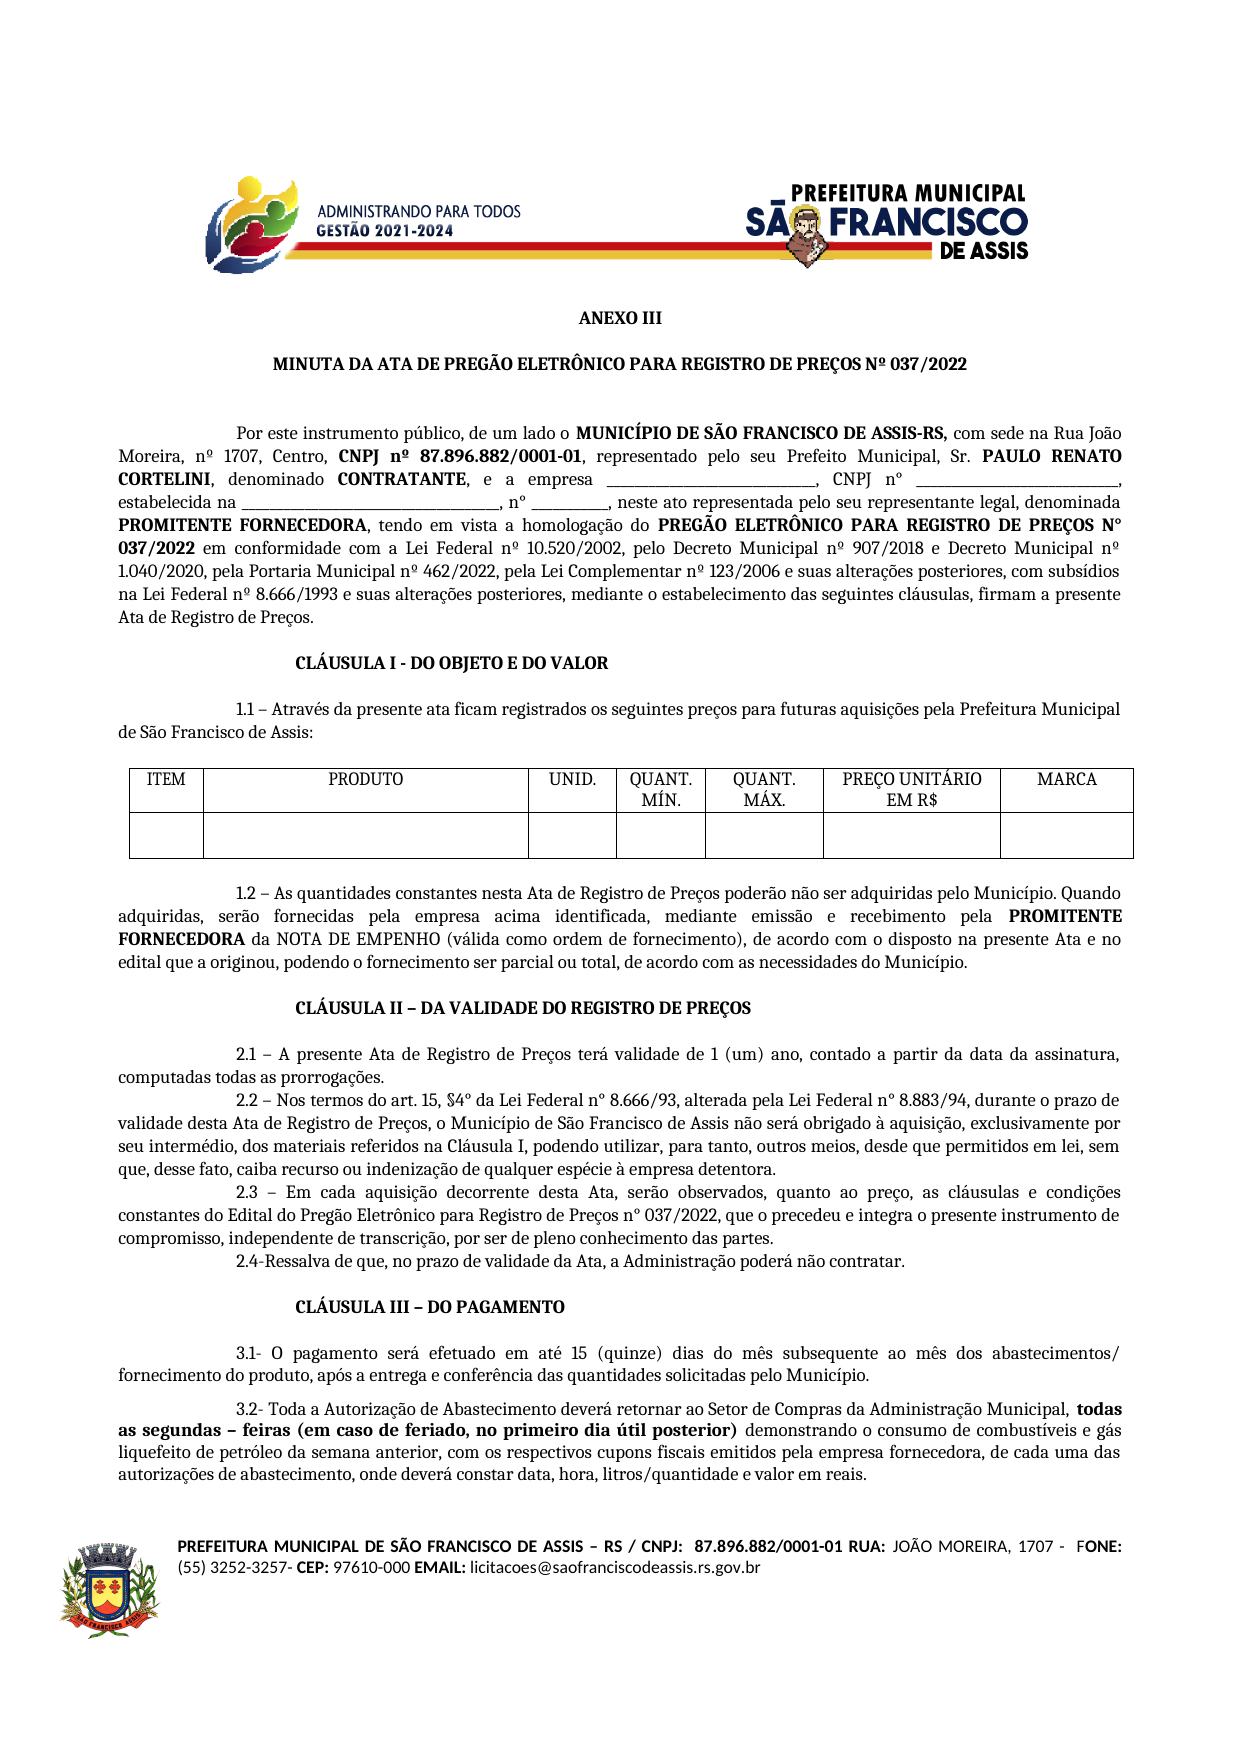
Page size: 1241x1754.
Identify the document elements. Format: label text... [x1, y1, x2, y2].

table_cell [529, 813, 616, 858]
text 2.3 – Em cada aquisição decorrente desta Ata, serão observados, quanto ao preço, as cláusulas e condições constantes do Edital do Pregão Eletrônico para Registro de Preços n° 037/2022, que o precedeu e integra o presente instrumento de compromisso, independente de transcrição, por ser de pleno conhecimento das partes. [118, 1182, 1122, 1249]
text CLÁUSULA III – DO PAGAMENTO [118, 1297, 1122, 1318]
text 2.2 – Nos termos do art. 15, §4° da Lei Federal n° 8.666/93, alterada pela Lei Federal n° 8.883/94, durante o prazo de validade desta Ata de Registro de Preços, o Município de São Francisco de Assis não será obrigado à aquisição, exclusivamente por seu intermédio, dos materiais referidos na Cláusula I, podendo utilizar, para tanto, outros meios, desde que permitidos em lei, sem que, desse fato, caiba recurso ou indenização de qualquer espécie à empresa detentora. [118, 1089, 1122, 1180]
text 2.4-Ressalva de que, no prazo de validade da Ata, a Administração poderá não contratar. [118, 1251, 1122, 1272]
table_cell [824, 813, 1000, 858]
table_header QUANT. MÍN. [617, 769, 705, 812]
text Por este instrumento público, de um lado o MUNICÍPIO DE SÃO FRANCISCO DE ASSIS-RS, com sede na Rua João Moreira, nº 1707, Centro, CNPJ nº 87.896.882/0001-01, representado pelo seu Prefeito Municipal, Sr. PAULO RENATO CORTELINI, denominado CONTRATANTE, e a empresa ______________________________, CNPJ n° _____________________________, estabelecida na _____________________________________, n° ___________, neste ato representada pelo seu representante legal, denominada PROMITENTE FORNECEDORA, tendo em vista a homologação do PREGÃO ELETRÔNICO PARA REGISTRO DE PREÇOS N° 037/2022 em conformidade com a Lei Federal nº 10.520/2002, pelo Decreto Municipal nº 907/2018 e Decreto Municipal nº 1.040/2020, pela Portaria Municipal nº 462/2022, pela Lei Complementar nº 123/2006 e suas alterações posteriores, com subsídios na Lei Federal nº 8.666/1993 e suas alterações posteriores, mediante o estabelecimento das seguintes cláusulas, firmam a presente Ata de Registro de Preços. [118, 423, 1122, 628]
table_cell [204, 813, 528, 858]
text 1.1 – Através da presente ata ficam registrados os seguintes preços para futuras aquisições pela Prefeitura Municipal de São Francisco de Assis: [118, 699, 1122, 743]
text MINUTA DA ATA DE PREGÃO ELETRÔNICO PARA REGISTRO DE PREÇOS Nº 037/2022 [118, 354, 1122, 375]
table_header QUANT. MÁX. [706, 769, 823, 812]
table_header UNID. [529, 769, 616, 812]
table_cell [617, 813, 705, 858]
text CLÁUSULA I - DO OBJETO E DO VALOR [118, 653, 1122, 674]
text ANEXO III [118, 308, 1122, 329]
table_header ITEM [130, 769, 203, 812]
table_header PRODUTO [204, 769, 528, 812]
text 2.1 – A presente Ata de Registro de Preços terá validade de 1 (um) ano, contado a partir da data da assinatura, computadas todas as prorrogações. [118, 1043, 1122, 1088]
text 3.1- O pagamento será efetuado em até 15 (quinze) dias do mês subsequente ao mês dos abastecimentos/ fornecimento do produto, após a entrega e conferência das quantidades solicitadas pelo Município. [118, 1343, 1122, 1386]
table_cell [1001, 813, 1133, 858]
table_cell [706, 813, 823, 858]
table_header MARCA [1001, 769, 1133, 812]
text 3.2- Toda a Autorização de Abastecimento deverá retornar ao Setor de Compras da Administração Municipal, todas as segundas – feiras (em caso de feriado, no primeiro dia útil posterior) demonstrando o consumo de combustíveis e gás liquefeito de petróleo da semana anterior, com os respectivos cupons fiscais emitidos pela empresa fornecedora, de cada uma das autorizações de abastecimento, onde deverá constar data, hora, litros/quantidade e valor em reais. [118, 1398, 1122, 1484]
text 1.2 – As quantidades constantes nesta Ata de Registro de Preços poderão não ser adquiridas pelo Município. Quando adquiridas, serão fornecidas pela empresa acima identificada, mediante emissão e recebimento pela PROMITENTE FORNECEDORA da NOTA DE EMPENHO (válida como ordem de fornecimento), de acordo com o disposto na presente Ata e no edital que a originou, podendo o fornecimento ser parcial ou total, de acordo com as necessidades do Município. [118, 882, 1122, 973]
table_header PREÇO UNITÁRIO EM R$ [824, 769, 1000, 812]
text CLÁUSULA II – DA VALIDADE DO REGISTRO DE PREÇOS [118, 997, 1122, 1019]
table_cell [130, 813, 203, 858]
